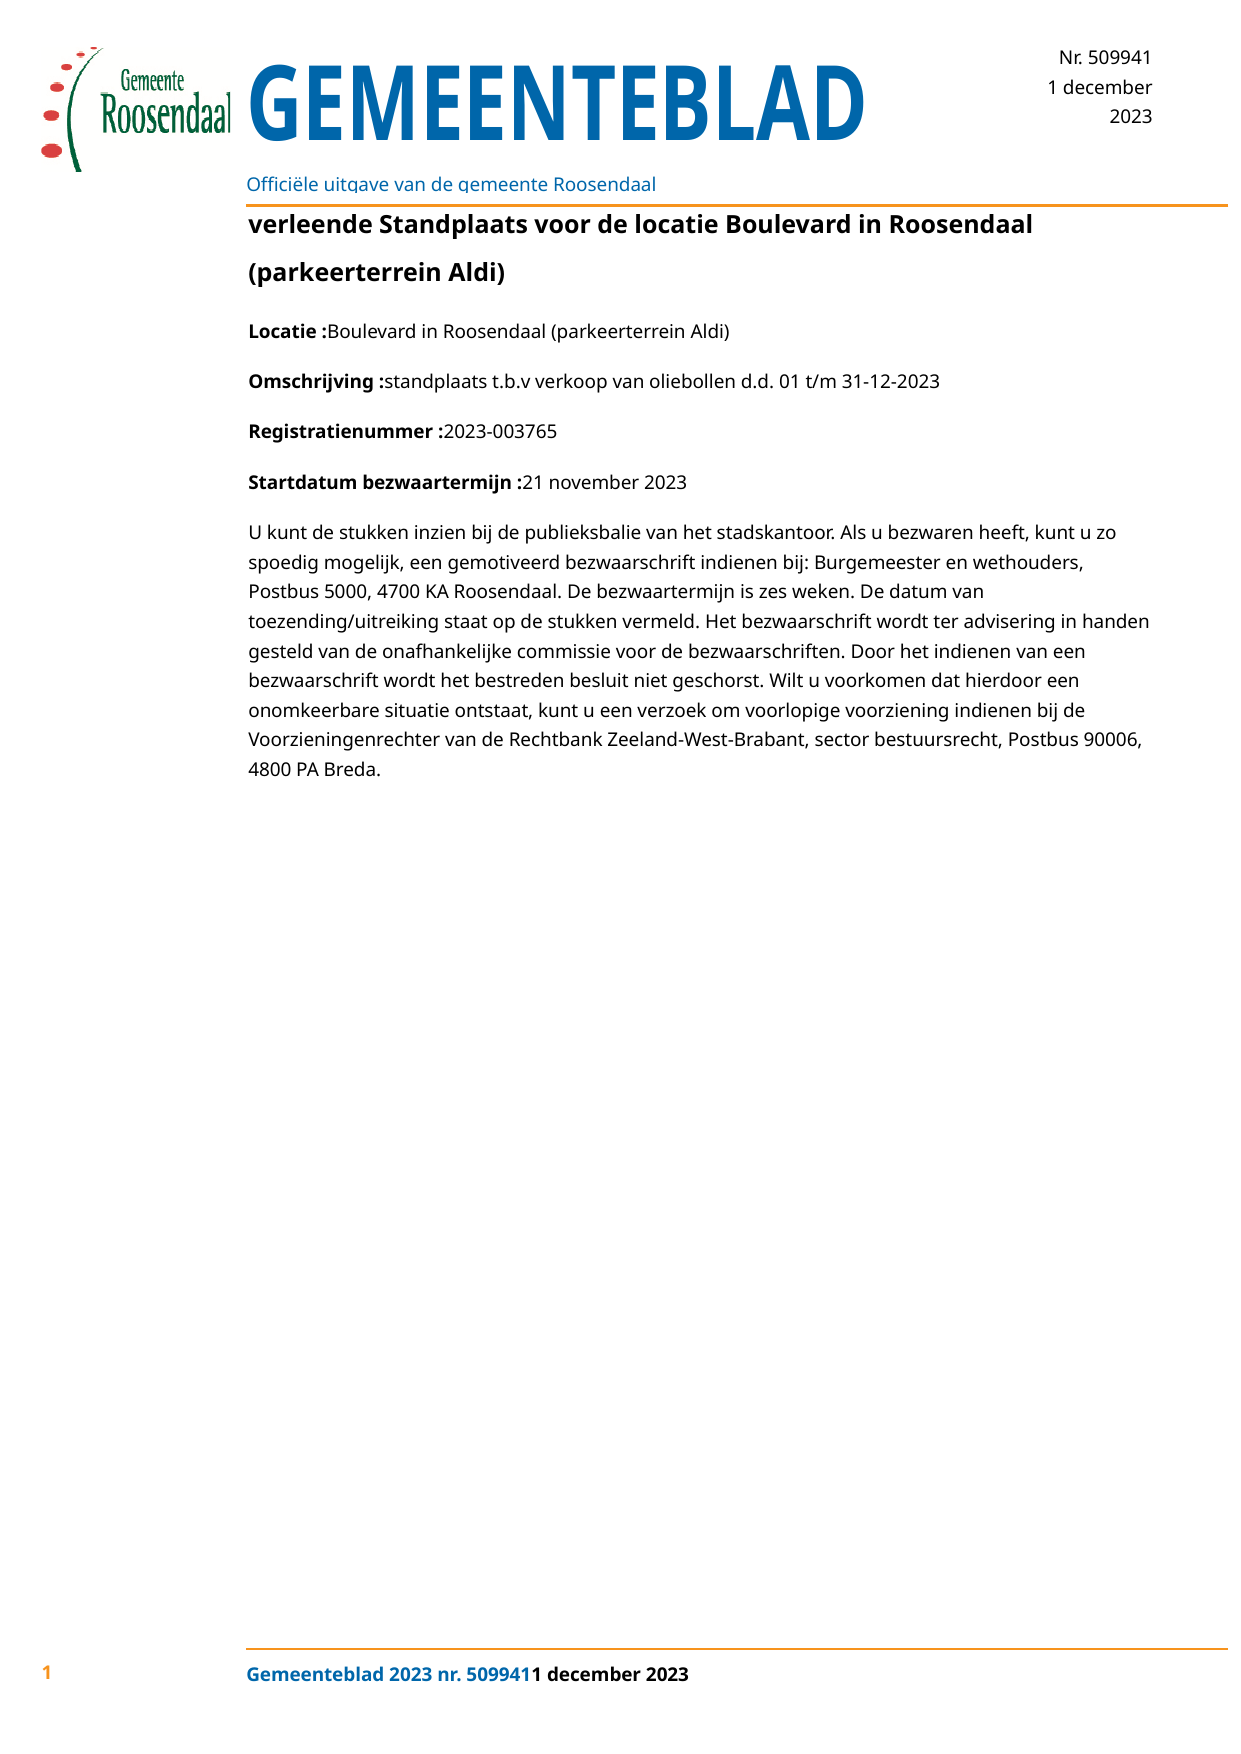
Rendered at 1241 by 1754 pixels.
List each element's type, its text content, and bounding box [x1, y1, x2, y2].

text Startdatum bezwaartermijn :21 november 2023 [248, 469, 1152, 495]
text U kunt de stukken inzien bij de publieksbalie van het stadskantoor. Als u bezwaren heeft, kunt u zo spoedig mogelijk, een gemotiveerd bezwaarschrift indienen bij: Burgemeester en wethouders, Postbus 5000, 4700 KA Roosendaal. De bezwaartermijn is zes weken. De datum van toezending/uitreiking staat op de stukken vermeld. Het bezwaarschrift wordt ter advisering in handen gesteld van de onafhankelijke commissie voor de bezwaarschriften. Door het indienen van een bezwaarschrift wordt het bestreden besluit niet geschorst. Wilt u voorkomen dat hierdoor een onomkeerbare situatie ontstaat, kunt u een verzoek om voorlopige voorziening indienen bij de Voorzieningenrechter van de Rechtbank Zeeland-West-Brabant, sector bestuursrecht, Postbus 90006, 4800 PA Breda. [248, 519, 1152, 782]
text verleende Standplaats voor de locatie Boulevard in Roosendaal (parkeerterrein Aldi) [248, 207, 1152, 288]
text Locatie :Boulevard in Roosendaal (parkeerterrein Aldi) [248, 318, 1152, 344]
text Omschrijving :standplaats t.b.v verkoop van oliebollen d.d. 01 t/m 31-12-2023 [248, 368, 1152, 394]
picture [41, 47, 231, 172]
text Registratienummer :2023-003765 [248, 419, 1152, 444]
